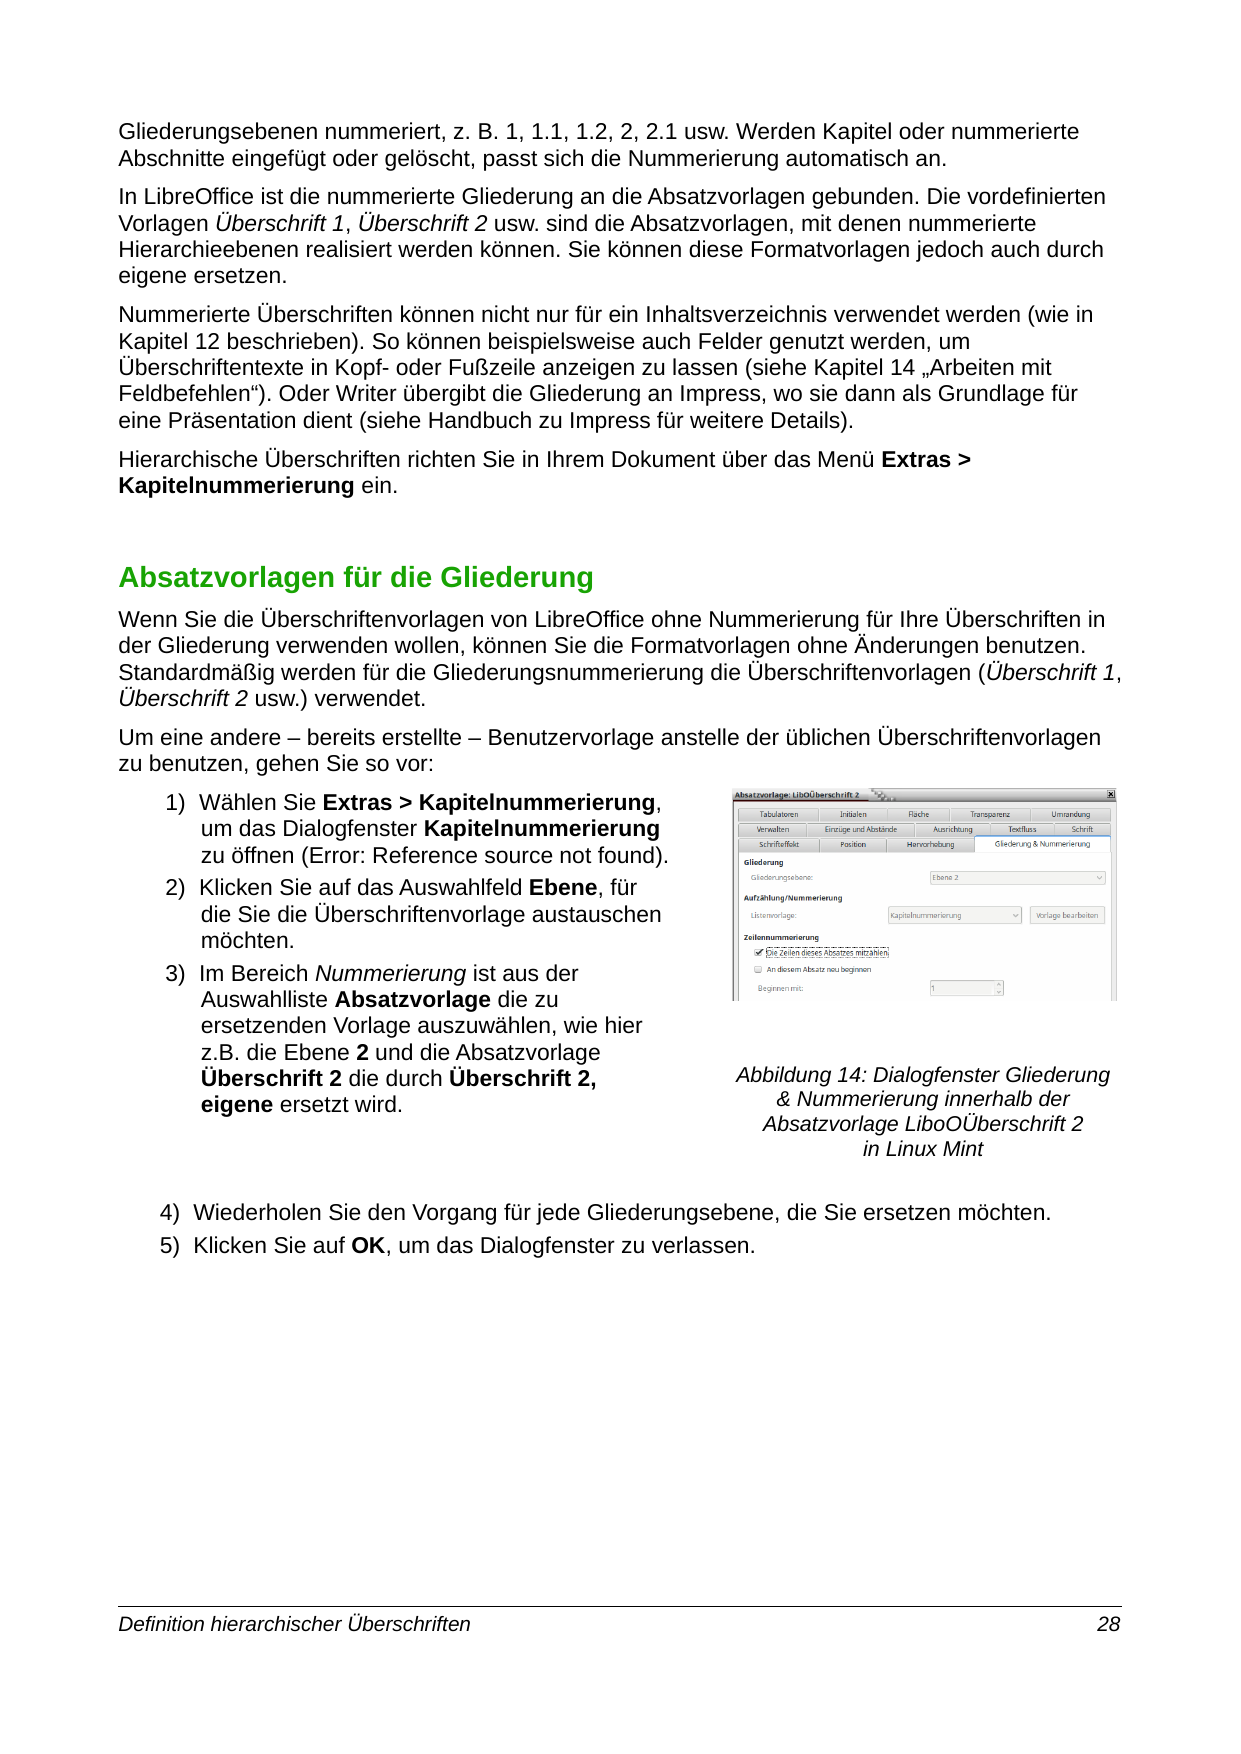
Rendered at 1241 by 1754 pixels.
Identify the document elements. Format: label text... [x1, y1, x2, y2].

table_header [726, 783, 1122, 1056]
text Gliederungsebenen nummeriert, z. B. 1, 1.1, 1.2, 2, 2.1 usw. Werden Kapitel oder nummerierte Abschnitte eingefügt oder gelöscht, passt sich die Nummerierung automatisch an. [118, 118, 1122, 171]
subtitle Absatzvorlagen für die Gliederung [118, 560, 1122, 594]
list Um eine andere – bereits erstellte – Benutzervorlage anstelle der üblichen Überschriftenvorlagen zu benutzen, gehen Sie so vor: [118, 724, 1122, 777]
text Hierarchische Überschriften richten Sie in Ihrem Dokument über das Menü Extras > Kapitelnummerierung ein. [118, 446, 1122, 498]
text In LibreOffice ist die nummerierte Gliederung an die Absatzvorlagen gebunden. Die vordefinierten Vorlagen Überschrift 1, Überschrift 2 usw. sind die Absatzvorlagen, mit denen nummerierte Hierarchieebenen realisiert werden können. Sie können diese Formatvorlagen jedoch auch durch eigene ersetzen. [118, 183, 1122, 289]
table_header Wählen Sie Extras > Kapitelnummerierung, um das Dialogfenster Kapitelnummerierung zu öffnen (Fehler: Referenz nicht gefunden). Klicken Sie auf das Auswahlfeld Ebene, für die Sie die Überschriftenvorlage austauschen möchten. Im Bereich Nummerierung ist aus der Auswahlliste Absatzvorlage die zu ersetzenden Vorlage auszuwählen, wie hier z.B. die Ebene 2 und die Absatzvorlage Überschrift 2 die durch Überschrift 2, eigene ersetzt wird. [118, 783, 726, 1166]
text Wenn Sie die Überschriftenvorlagen von LibreOffice ohne Nummerierung für Ihre Überschriften in der Gliederung verwenden wollen, können Sie die Formatvorlagen ohne Änderungen benutzen. Standardmäßig werden für die Gliederungsnummerierung die Überschriftenvorlagen (Überschrift 1, Überschrift 2 usw.) verwendet. [118, 606, 1122, 711]
list Wiederholen Sie den Vorgang für jede Gliederungsebene, die Sie ersetzen möchten. [159, 1199, 1075, 1225]
text Nummerierte Überschriften können nicht nur für ein Inhaltsverzeichnis verwendet werden (wie in Kapitel 12 beschrieben). So können beispielsweise auch Felder genutzt werden, um Überschriftentexte in Kopf- oder Fußzeile anzeigen zu lassen (siehe Kapitel 14 „Arbeiten mit Feldbefehlen“). Oder Writer übergibt die Gliederung an Impress, wo sie dann als Grundlage für eine Präsentation dient (siehe Handbuch zu Impress für weitere Details). [118, 301, 1122, 433]
table_cell Abbildung 14: Dialogfenster Gliederung & Nummerierung innerhalb der Absatzvorlage LiboOÜberschrift 2 in Linux Mint [726, 1056, 1122, 1166]
list Klicken Sie auf OK, um das Dialogfenster zu verlassen. [159, 1232, 1075, 1258]
picture [731, 788, 1117, 1001]
